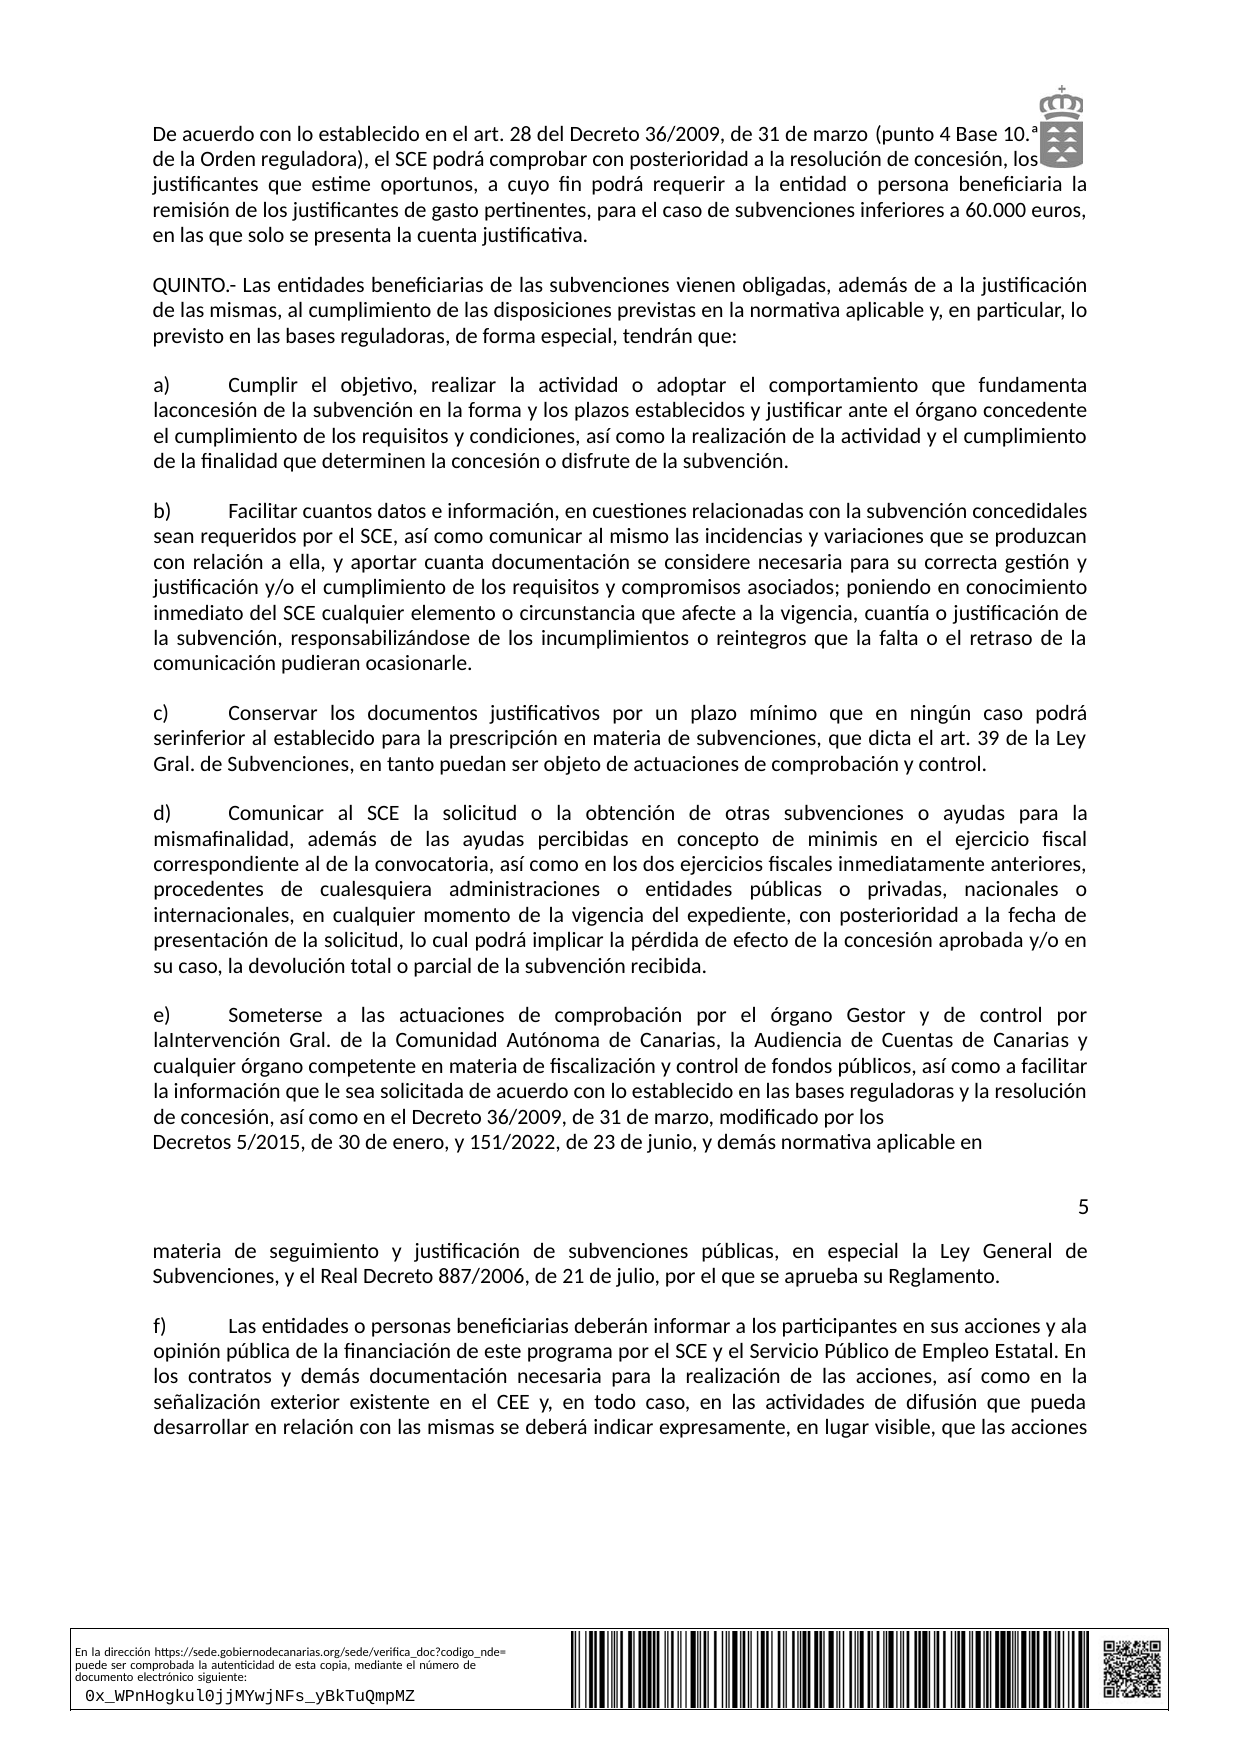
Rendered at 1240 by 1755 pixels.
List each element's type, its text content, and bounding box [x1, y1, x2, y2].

list Facilitar cuantos datos e información, en cuestiones relacionadas con la subvención concedidales sean requeridos por el SCE, así como comunicar al mismo las incidencias y variaciones que se produzcan con relación a ella, y aportar cuanta documentación se considere necesaria para su correcta gestión y justificación y/o el cumplimiento de los requisitos y compromisos asociados; poniendo en conocimiento inmediato del SCE cualquier elemento o circunstancia que afecte a la vigencia, cuantía o justificación de la subvención, responsabilizándose de los incumplimientos o reintegros que la falta o el retraso de la comunicación pudieran ocasionarle. [153, 498, 1088, 676]
text QUINTO.- Las entidades beneficiarias de las subvenciones vienen obligadas, además de a la justificación de las mismas, al cumplimiento de las disposiciones previstas en la normativa aplicable y, en particular, lo previsto en las bases reguladoras, de forma especial, tendrán que: [152, 272, 1088, 348]
list Someterse a las actuaciones de comprobación por el órgano Gestor y de control por laIntervención Gral. de la Comunidad Autónoma de Canarias, la Audiencia de Cuentas de Canarias y cualquier órgano competente en materia de fiscalización y control de fondos públicos, así como a facilitar la información que le sea solicitada de acuerdo con lo establecido en las bases reguladoras y la resolución de concesión, así como en el Decreto 36/2009, de 31 de marzo, modificado por los [153, 1003, 1088, 1129]
text De acuerdo con lo establecido en el art. 28 del Decreto 36/2009, de 31 de marzo (punto 4 Base 10.ª de la Orden reguladora), el SCE podrá comprobar con posterioridad a la resolución de concesión, los justificantes que estime oportunos, a cuyo fin podrá requerir a la entidad o persona beneficiaria la remisión de los justificantes de gasto pertinentes, para el caso de subvenciones inferiores a 60.000 euros, en las que solo se presenta la cuenta justificativa. [152, 121, 1088, 248]
list Cumplir el objetivo, realizar la actividad o adoptar el comportamiento que fundamenta laconcesión de la subvención en la forma y los plazos establecidos y justificar ante el órgano concedente el cumplimiento de los requisitos y condiciones, así como la realización de la actividad y el cumplimiento de la finalidad que determinen la concesión o disfrute de la subvención. [153, 373, 1088, 474]
list Comunicar al SCE la solicitud o la obtención de otras subvenciones o ayudas para la mismafinalidad, además de las ayudas percibidas en concepto de minimis en el ejercicio fiscal correspondiente al de la convocatoria, así como en los dos ejercicios fiscales inmediatamente anteriores, procedentes de cualesquiera administraciones o entidades públicas o privadas, nacionales o internacionales, en cualquier momento de la vigencia del expediente, con posterioridad a la fecha de presentación de la solicitud, lo cual podrá implicar la pérdida de efecto de la concesión aprobada y/o en su caso, la devolución total o parcial de la subvención recibida. [153, 801, 1088, 978]
list Las entidades o personas beneficiarias deberán informar a los participantes en sus acciones y ala opinión pública de la financiación de este programa por el SCE y el Servicio Público de Empleo Estatal. En los contratos y demás documentación necesaria para la realización de las acciones, así como en la señalización exterior existente en el CEE y, en todo caso, en las actividades de difusión que pueda desarrollar en relación con las mismas se deberá indicar expresamente, en lugar visible, que las acciones [153, 1313, 1088, 1440]
text 5 [154, 1192, 1089, 1220]
text materia de seguimiento y justificación de subvenciones públicas, en especial la Ley General de Subvenciones, y el Real Decreto 887/2006, de 21 de julio, por el que se aprueba su Reglamento. [152, 1238, 1088, 1289]
text Decretos 5/2015, de 30 de enero, y 151/2022, de 23 de junio, y demás normativa aplicable en [152, 1129, 1088, 1155]
list Conservar los documentos justificativos por un plazo mínimo que en ningún caso podrá serinferior al establecido para la prescripción en materia de subvenciones, que dicta el art. 39 de la Ley Gral. de Subvenciones, en tanto puedan ser objeto de actuaciones de comprobación y control. [153, 700, 1088, 776]
